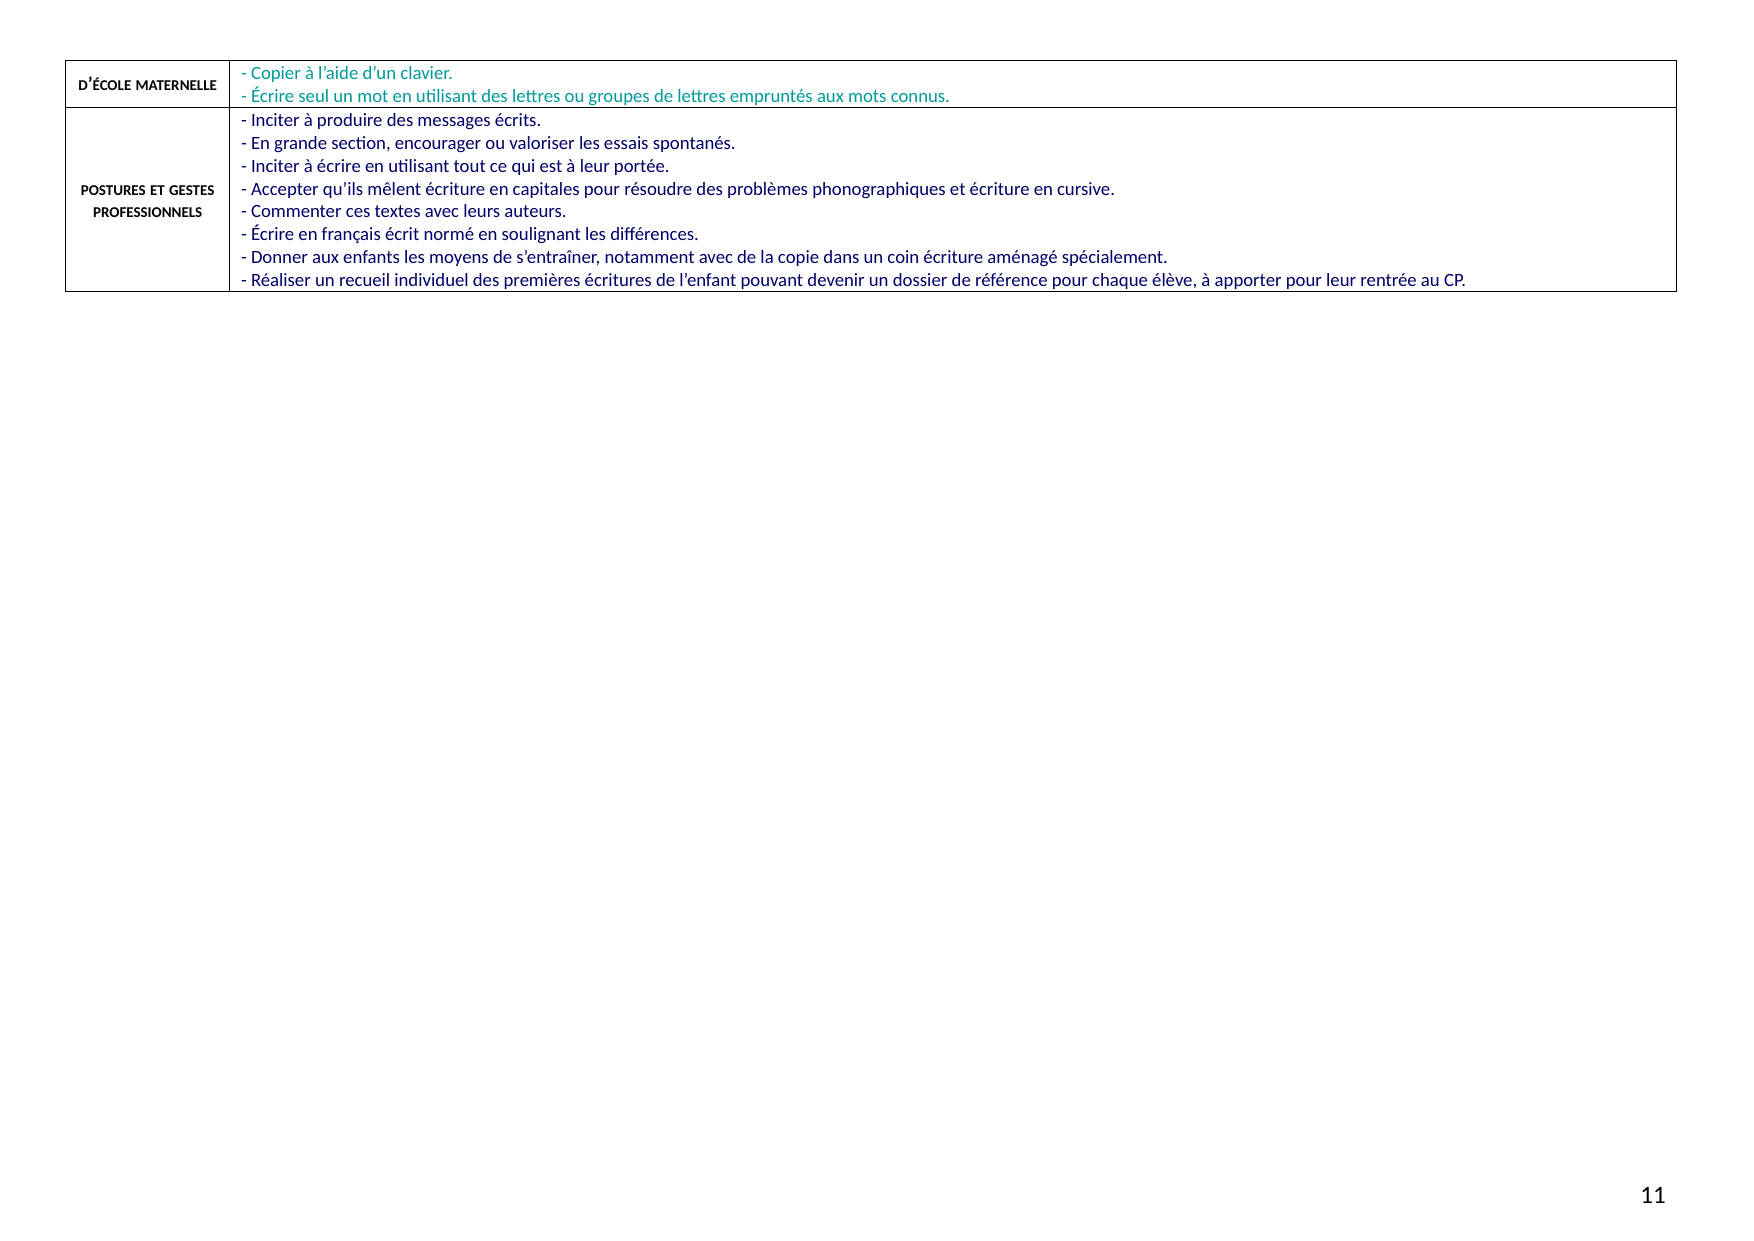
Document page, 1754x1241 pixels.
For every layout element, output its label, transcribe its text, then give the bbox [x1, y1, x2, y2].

table_cell - Inciter à produire des messages écrits. - En grande section, encourager ou valoriser les essais spontanés. - Inciter à écrire en utilisant tout ce qui est à leur portée. - Accepter qu’ils mêlent écriture en capitales pour résoudre des problèmes phonographiques et écriture en cursive. - Commenter ces textes avec leurs auteurs. - Écrire en français écrit normé en soulignant les différences. - Donner aux enfants les moyens de s’entraîner, notamment avec de la copie dans un coin écriture aménagé spécialement. - Réaliser un recueil individuel des premières écritures de l’enfant pouvant devenir un dossier de référence pour chaque élève, à apporter pour leur rentrée au CP. [230, 108, 1676, 291]
table_cell - Copier à l’aide d’un clavier. - Écrire seul un mot en utilisant des lettres ou groupes de lettres empruntés aux mots connus. [230, 61, 1676, 107]
table_cell postures et gestes professionnels [66, 108, 229, 291]
table_cell d’école maternelle [66, 61, 229, 107]
